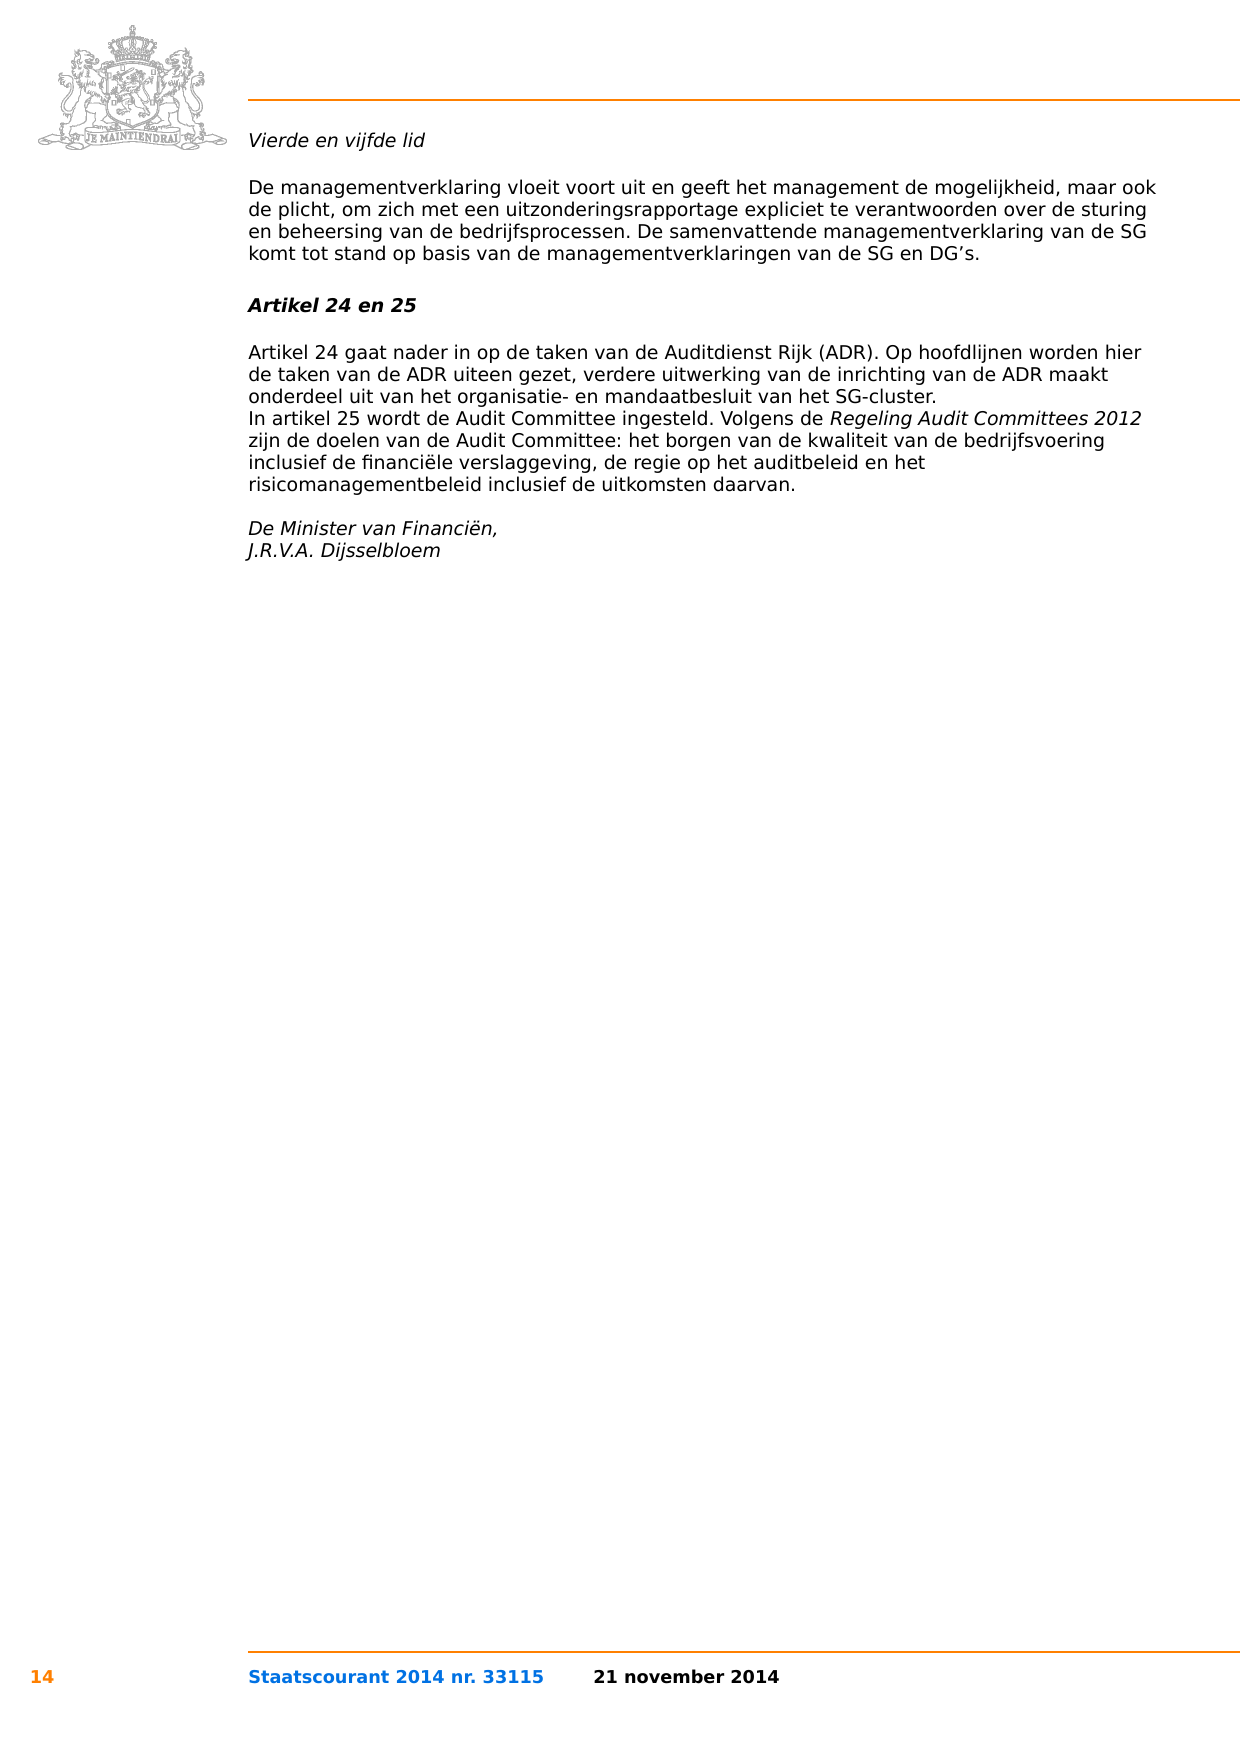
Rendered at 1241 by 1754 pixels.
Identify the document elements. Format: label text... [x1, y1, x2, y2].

text Artikel 24 gaat nader in op de taken van de Auditdienst Rijk (ADR). Op hoofdlijnen worden hier de taken van de ADR uiteen gezet, verdere uitwerking van de inrichting van de ADR maakt onderdeel uit van het organisatie- en mandaatbesluit van het SG-cluster. [248, 342, 1163, 408]
subtitle Artikel 24 en 25 [248, 295, 1163, 317]
picture [38, 25, 227, 150]
subtitle Vierde en vijfde lid [248, 130, 1163, 152]
text De managementverklaring vloeit voort uit en geeft het management de mogelijkheid, maar ook de plicht, om zich met een uitzonderingsrapportage expliciet te verantwoorden over de sturing en beheersing van de bedrijfsprocessen. De samenvattende managementverklaring van de SG komt tot stand op basis van de managementverklaringen van de SG en DG’s. [248, 177, 1163, 265]
text De Minister van Financiën, J.R.V.A. Dijsselbloem [248, 517, 1163, 561]
text In artikel 25 wordt de Audit Committee ingesteld. Volgens de Regeling Audit Committees 2012 zijn de doelen van de Audit Committee: het borgen van de kwaliteit van de bedrijfsvoering inclusief de financiële verslaggeving, de regie op het auditbeleid en het risicomanagementbeleid inclusief de uitkomsten daarvan. [248, 408, 1163, 496]
